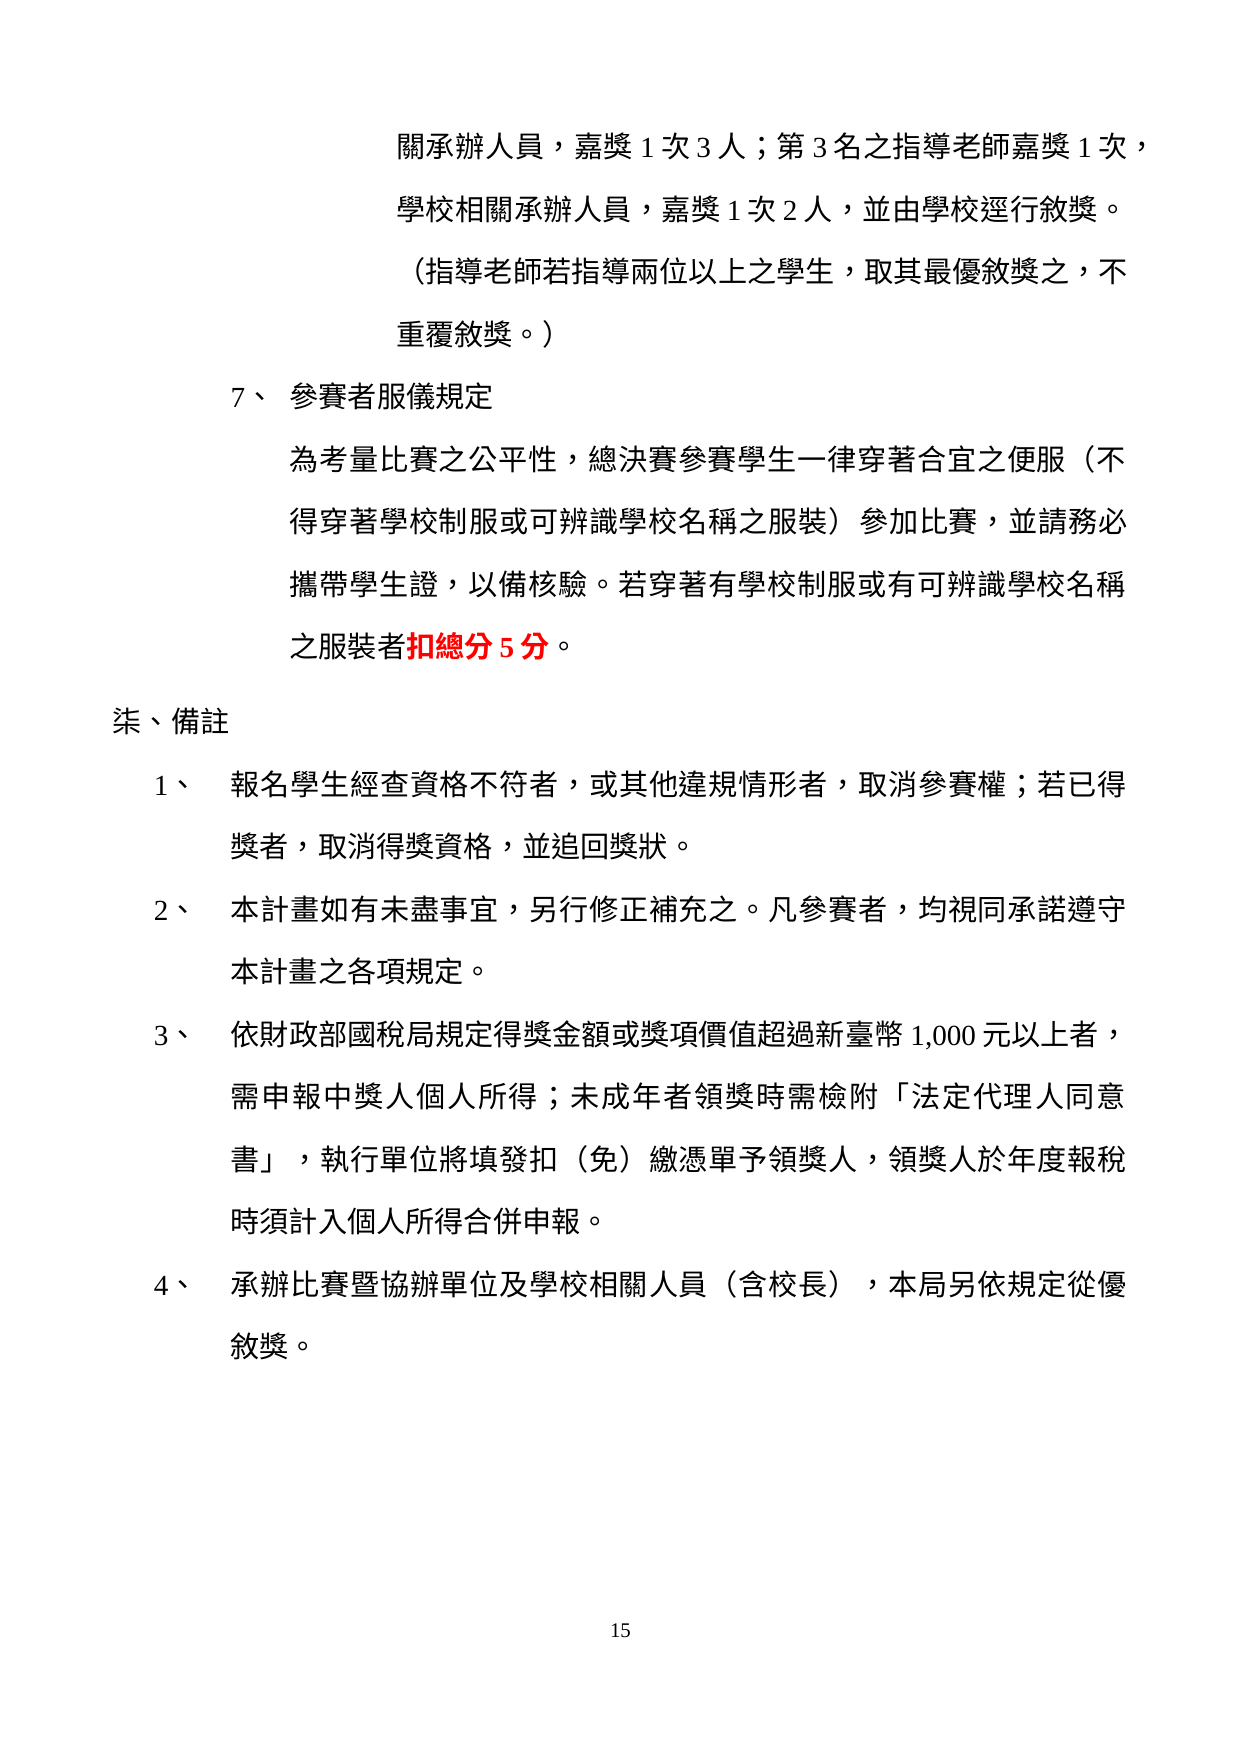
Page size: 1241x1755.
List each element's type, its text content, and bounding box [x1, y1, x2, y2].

list 承辦比賽暨協辦單位及學校相關人員（含校長），本局另依規定從優敘獎。 [153, 1241, 1128, 1366]
list 備註 [112, 678, 1128, 741]
list 敘獎 : 獲得第1名之指導老師小功1次，學校相關承辦人員，嘉獎2次3人；第2名之指導老師嘉獎2次，學校相關承辦人員，嘉獎1次3人；第3名之指導老師嘉獎1次，學校相關承辦人員，嘉獎1次2人，並由學校逕行敘獎。（指導老師若指導兩位以上之學生，取其最優敘獎之，不重覆敘獎。） [346, 103, 1128, 353]
list 本計畫如有未盡事宜，另行修正補充之。凡參賽者，均視同承諾遵守本計畫之各項規定。 [153, 866, 1128, 991]
list 報名學生經查資格不符者，或其他違規情形者，取消參賽權；若已得獎者，取消得獎資格，並追回獎狀。 [153, 741, 1128, 866]
list 依財政部國稅局規定得獎金額或獎項價值超過新臺幣1,000元以上者，需申報中獎人個人所得；未成年者領獎時需檢附「法定代理人同意書」，執行單位將填發扣（免）繳憑單予領獎人，領獎人於年度報稅時須計入個人所得合併申報。 [153, 991, 1128, 1241]
text 為考量比賽之公平性，總決賽參賽學生一律穿著合宜之便服（不得穿著學校制服或可辨識學校名稱之服裝）參加比賽，並請務必攜帶學生證，以備核驗。若穿著有學校制服或有可辨識學校名稱之服裝者扣總分5分。 [289, 416, 1128, 666]
list 參賽者服儀規定 [230, 353, 1128, 416]
